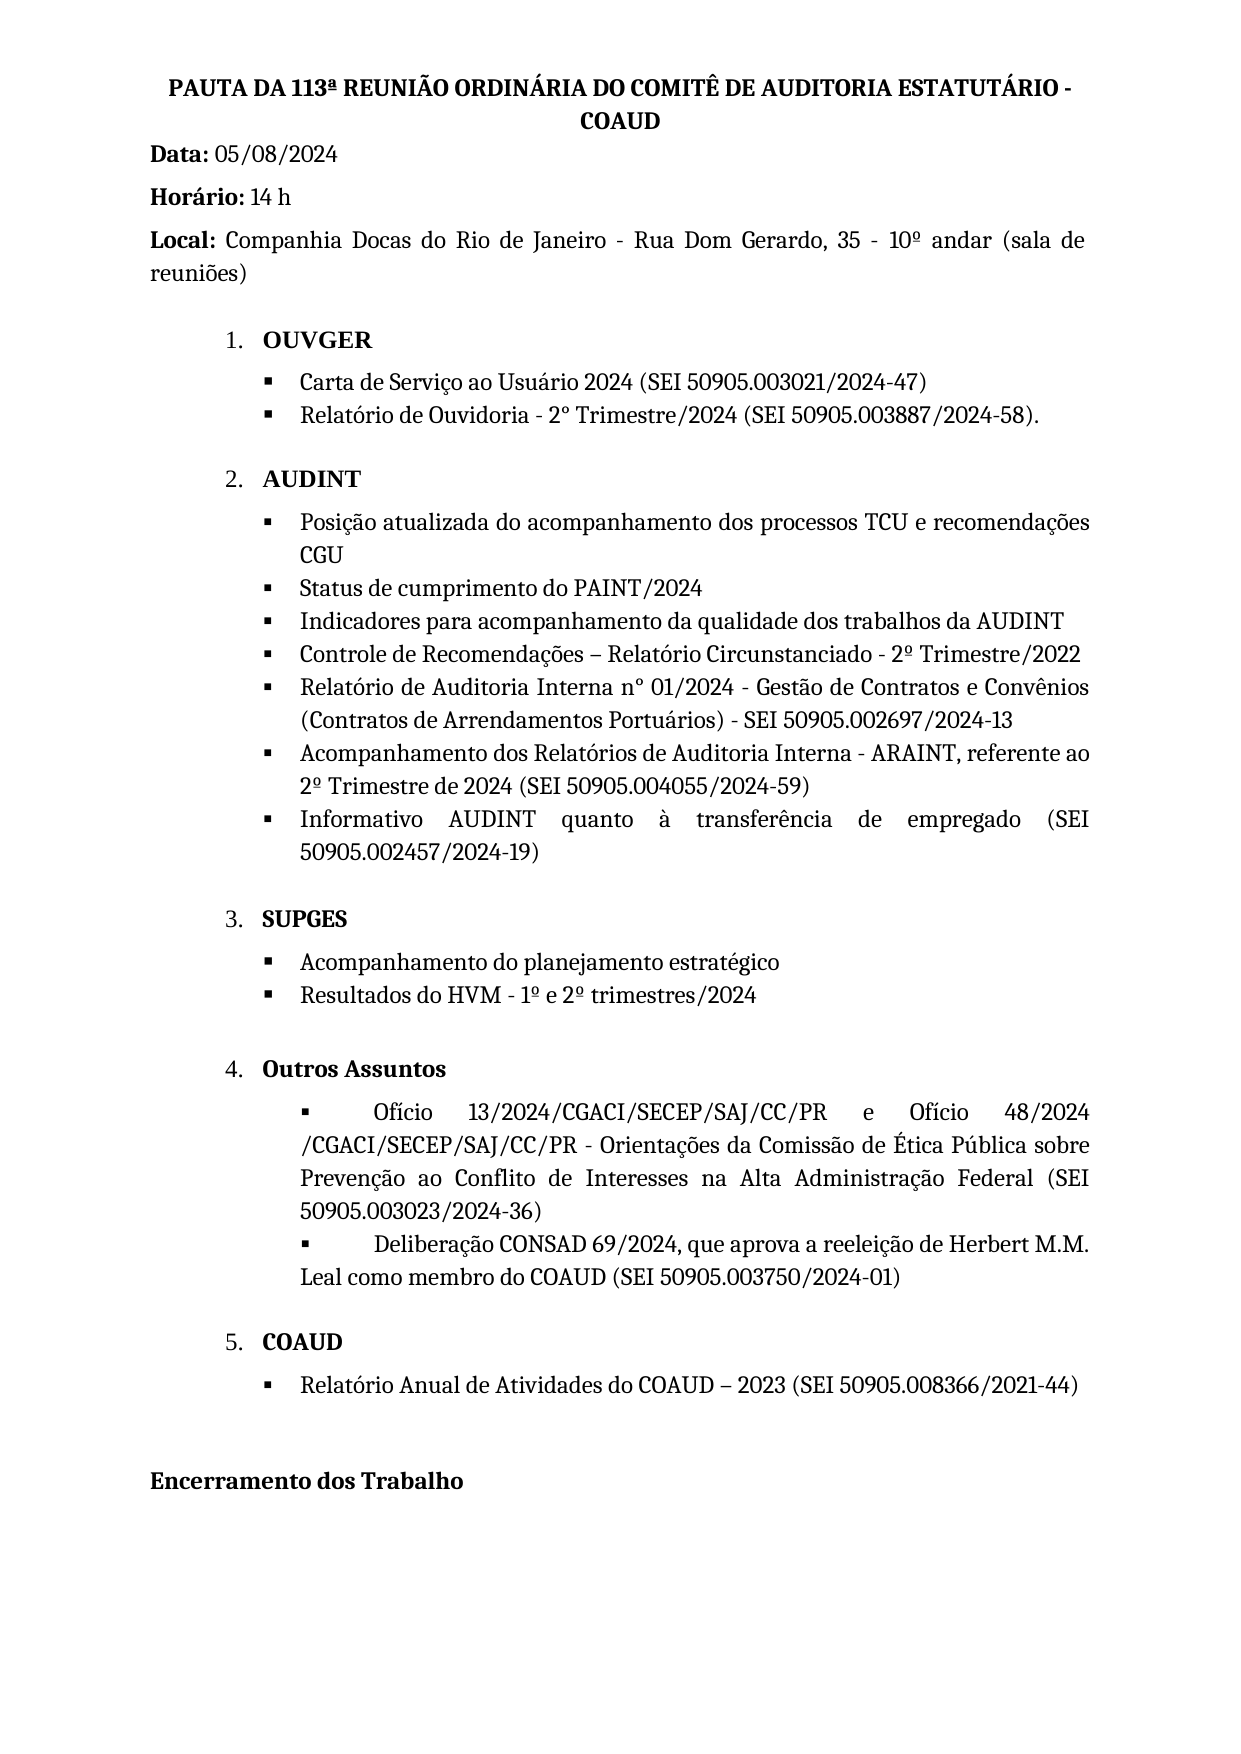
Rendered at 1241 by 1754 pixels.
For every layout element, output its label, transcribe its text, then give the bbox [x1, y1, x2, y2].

list COAUD [225, 1327, 1091, 1356]
text Encerramento dos Trabalho [150, 1467, 1078, 1496]
list Informativo AUDINT quanto à transferência de empregado (SEI 50905.002457/2024-19) [262, 805, 1091, 867]
list OUVGER [225, 325, 1091, 354]
list Acompanhamento dos Relatórios de Auditoria Interna - ARAINT, referente ao 2º Trimestre de 2024 (SEI 50905.004055/2024-59) [262, 739, 1091, 801]
list Acompanhamento do planejamento estratégico [262, 948, 1091, 977]
text Local: Companhia Docas do Rio de Janeiro - Rua Dom Gerardo, 35 - 10º andar (sala de reuniões) [150, 226, 1085, 288]
text PAUTA DA 113ª REUNIÃO ORDINÁRIA DO COMITÊ DE AUDITORIA ESTATUTÁRIO - COAUD [150, 74, 1091, 136]
text Data: 05/08/2024 [150, 140, 1091, 169]
list SUPGES [225, 904, 1091, 933]
list AUDINT [225, 464, 1091, 493]
list Relatório de Ouvidoria - 2° Trimestre/2024 (SEI 50905.003887/2024-58). [262, 401, 1091, 430]
list Relatório Anual de Atividades do COAUD – 2023 (SEI 50905.008366/2021-44) [262, 1371, 1091, 1400]
list Deliberação CONSAD 69/2024, que aprova a reeleição de Herbert M.M. Leal como membro do COAUD (SEI 50905.003750/2024-01) [300, 1230, 1091, 1292]
text Horário: 14 h [150, 183, 1091, 212]
list Relatório de Auditoria Interna n° 01/2024 - Gestão de Contratos e Convênios (Contratos de Arrendamentos Portuários) - SEI 50905.002697/2024-13 [262, 673, 1091, 734]
list Status de cumprimento do PAINT/2024 [262, 574, 1091, 602]
list Indicadores para acompanhamento da qualidade dos trabalhos da AUDINT [262, 607, 1091, 636]
list Controle de Recomendações – Relatório Circunstanciado - 2º Trimestre/2022 [262, 640, 1091, 668]
list Ofício 13/2024/CGACI/SECEP/SAJ/CC/PR e Ofício 48/2024 /CGACI/SECEP/SAJ/CC/PR - Orientações da Comissão de Ética Pública sobre Prevenção ao Conflito de Interesses na Alta Administração Federal (SEI 50905.003023/2024-36) [300, 1098, 1091, 1226]
list Carta de Serviço ao Usuário 2024 (SEI 50905.003021/2024-47) [262, 368, 1091, 397]
list Posição atualizada do acompanhamento dos processos TCU e recomendações CGU [262, 508, 1091, 569]
list Resultados do HVM - 1º e 2º trimestres/2024 [262, 981, 1091, 1010]
list Outros Assuntos [225, 1054, 1091, 1083]
